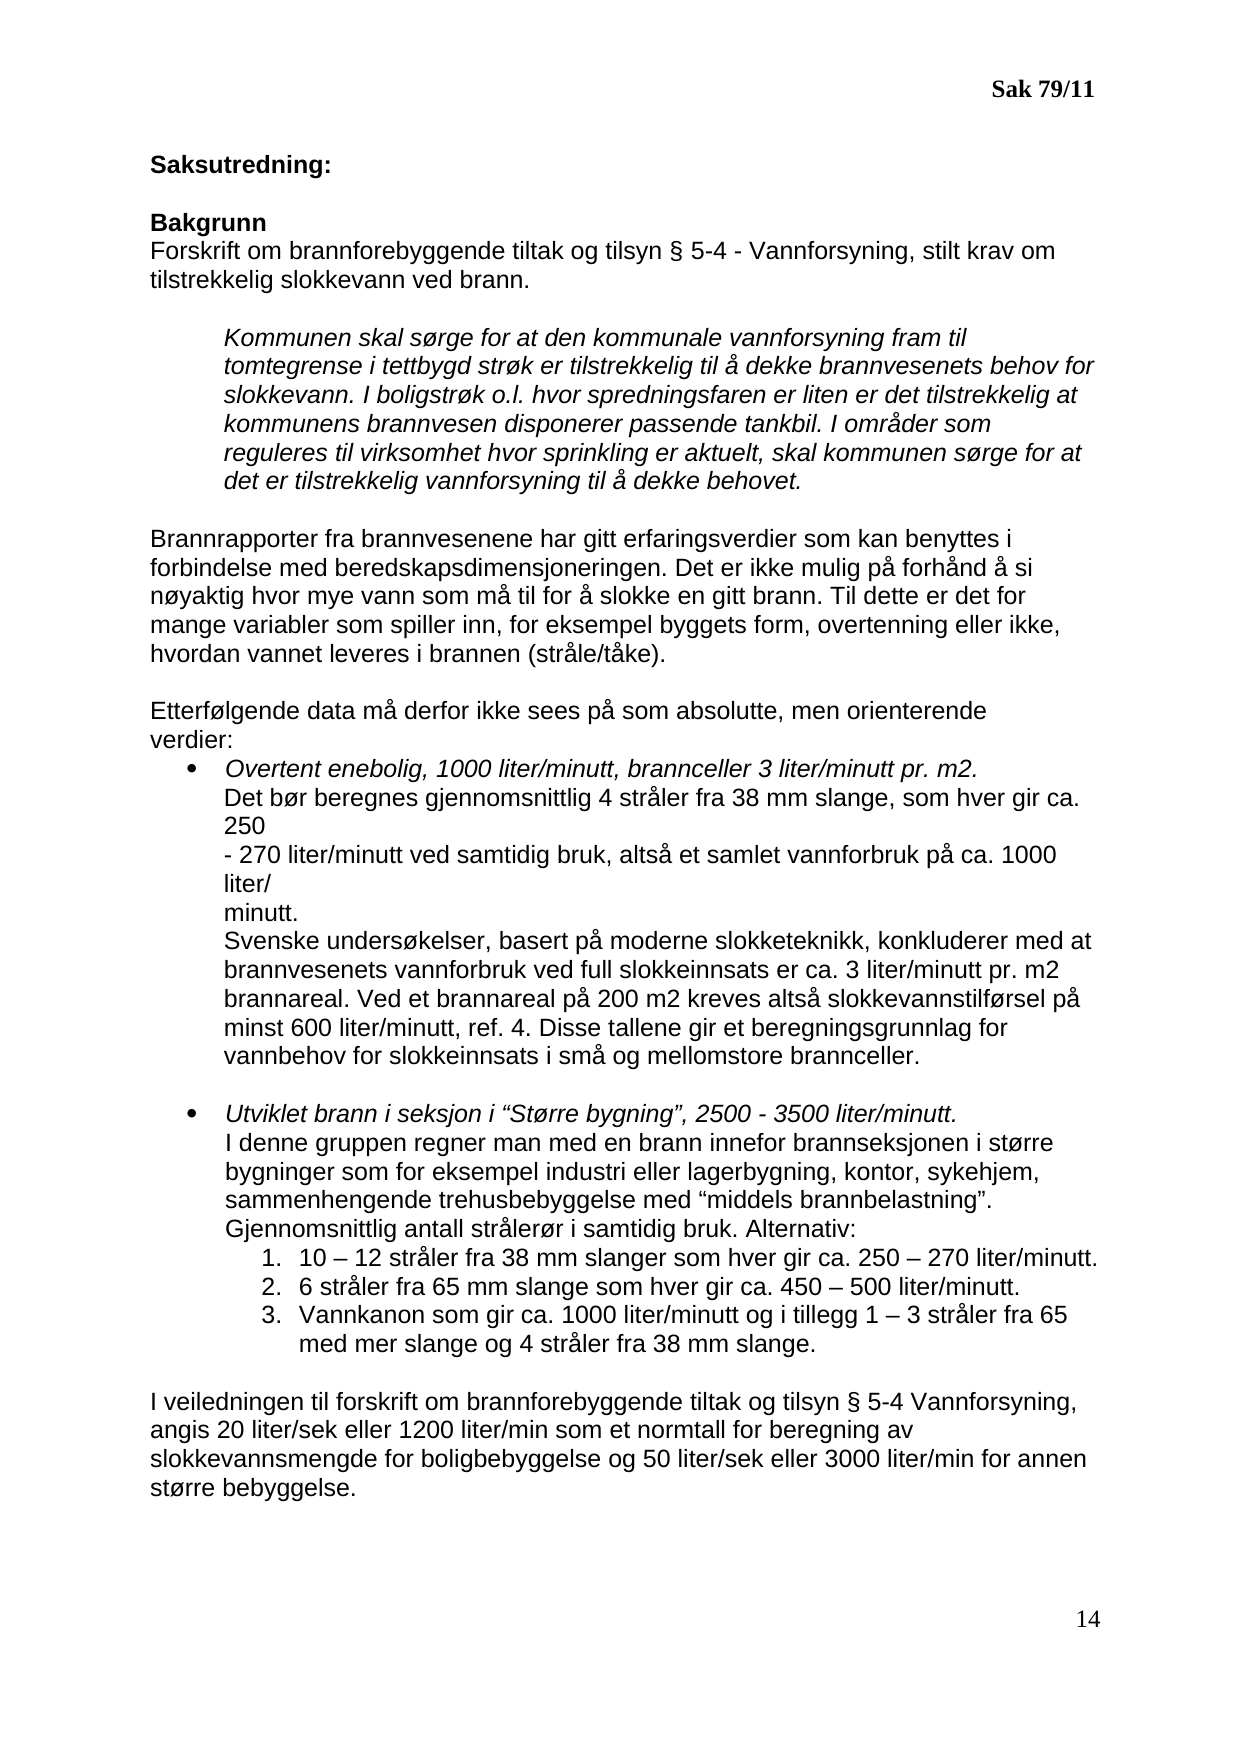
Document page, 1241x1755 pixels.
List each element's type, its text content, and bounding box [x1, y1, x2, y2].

text Brannrapporter fra brannvesenene har gitt erfaringsverdier som kan benyttes i forbindelse med beredskapsdimensjoneringen. Det er ikke mulig på forhånd å si nøyaktig hvor mye vann som må til for å slokke en gitt brann. Til dette er det for mange variabler som spiller inn, for eksempel byggets form, overtenning eller ikke, hvordan vannet leveres i brannen (stråle/tåke). [150, 524, 1100, 667]
text Forskrift om brannforebyggende tiltak og tilsyn § 5-4 - Vannforsyning, stilt krav om tilstrekkelig slokkevann ved brann. [150, 236, 1100, 294]
text Bakgrunn [150, 207, 1100, 236]
text verdier: [150, 725, 1100, 754]
text - 270 liter/minutt ved samtidig bruk, altså et samlet vannforbruk på ca. 1000 liter/ [224, 840, 1100, 898]
list Overtent enebolig, 1000 liter/minutt, brannceller 3 liter/minutt pr. m2. [187, 754, 1100, 783]
text Etterfølgende data må derfor ikke sees på som absolutte, men orienterende [150, 696, 1100, 725]
text Kommunen skal sørge for at den kommunale vannforsyning fram til tomtegrense i tettbygd strøk er tilstrekkelig til å dekke brannvesenets behov for slokkevann. I boligstrøk o.l. hvor spredningsfaren er liten er det tilstrekkelig at kommunens brannvesen disponerer passende tankbil. I områder som reguleres til virksomhet hvor sprinkling er aktuelt, skal kommunen sørge for at det er tilstrekkelig vannforsyning til å dekke behovet. [224, 322, 1100, 495]
list 10 – 12 stråler fra 38 mm slanger som hver gir ca. 250 – 270 liter/minutt. [261, 1243, 1100, 1271]
text Det bør beregnes gjennomsnittlig 4 stråler fra 38 mm slange, som hver gir ca. 250 [224, 783, 1100, 840]
text minutt. [224, 898, 1100, 926]
text Svenske undersøkelser, basert på moderne slokketeknikk, konkluderer med at brannvesenets vannforbruk ved full slokkeinnsats er ca. 3 liter/minutt pr. m2 brannareal. Ved et brannareal på 200 m2 kreves altså slokkevannstilførsel på minst 600 liter/minutt, ref. 4. Disse tallene gir et beregningsgrunnlag for vannbehov for slokkeinnsats i små og mellomstore brannceller. [224, 926, 1100, 1070]
list Utviklet brann i seksjon i “Større bygning”, 2500 - 3500 liter/minutt. [187, 1099, 1100, 1128]
text Saksutredning: [150, 150, 1100, 179]
list Vannkanon som gir ca. 1000 liter/minutt og i tillegg 1 – 3 stråler fra 65 med mer slange og 4 stråler fra 38 mm slange. [261, 1300, 1100, 1358]
list 6 stråler fra 65 mm slange som hver gir ca. 450 – 500 liter/minutt. [261, 1271, 1100, 1300]
text I veiledningen til forskrift om brannforebyggende tiltak og tilsyn § 5-4 Vannforsyning, angis 20 liter/sek eller 1200 liter/min som et normtall for beregning av slokkevannsmengde for boligbebyggelse og 50 liter/sek eller 3000 liter/min for annen større bebyggelse. [150, 1386, 1100, 1501]
text I denne gruppen regner man med en brann innefor brannseksjonen i større bygninger som for eksempel industri eller lagerbygning, kontor, sykehjem, sammenhengende trehusbebyggelse med “middels brannbelastning”. Gjennomsnittlig antall strålerør i samtidig bruk. Alternativ: [225, 1128, 1100, 1243]
